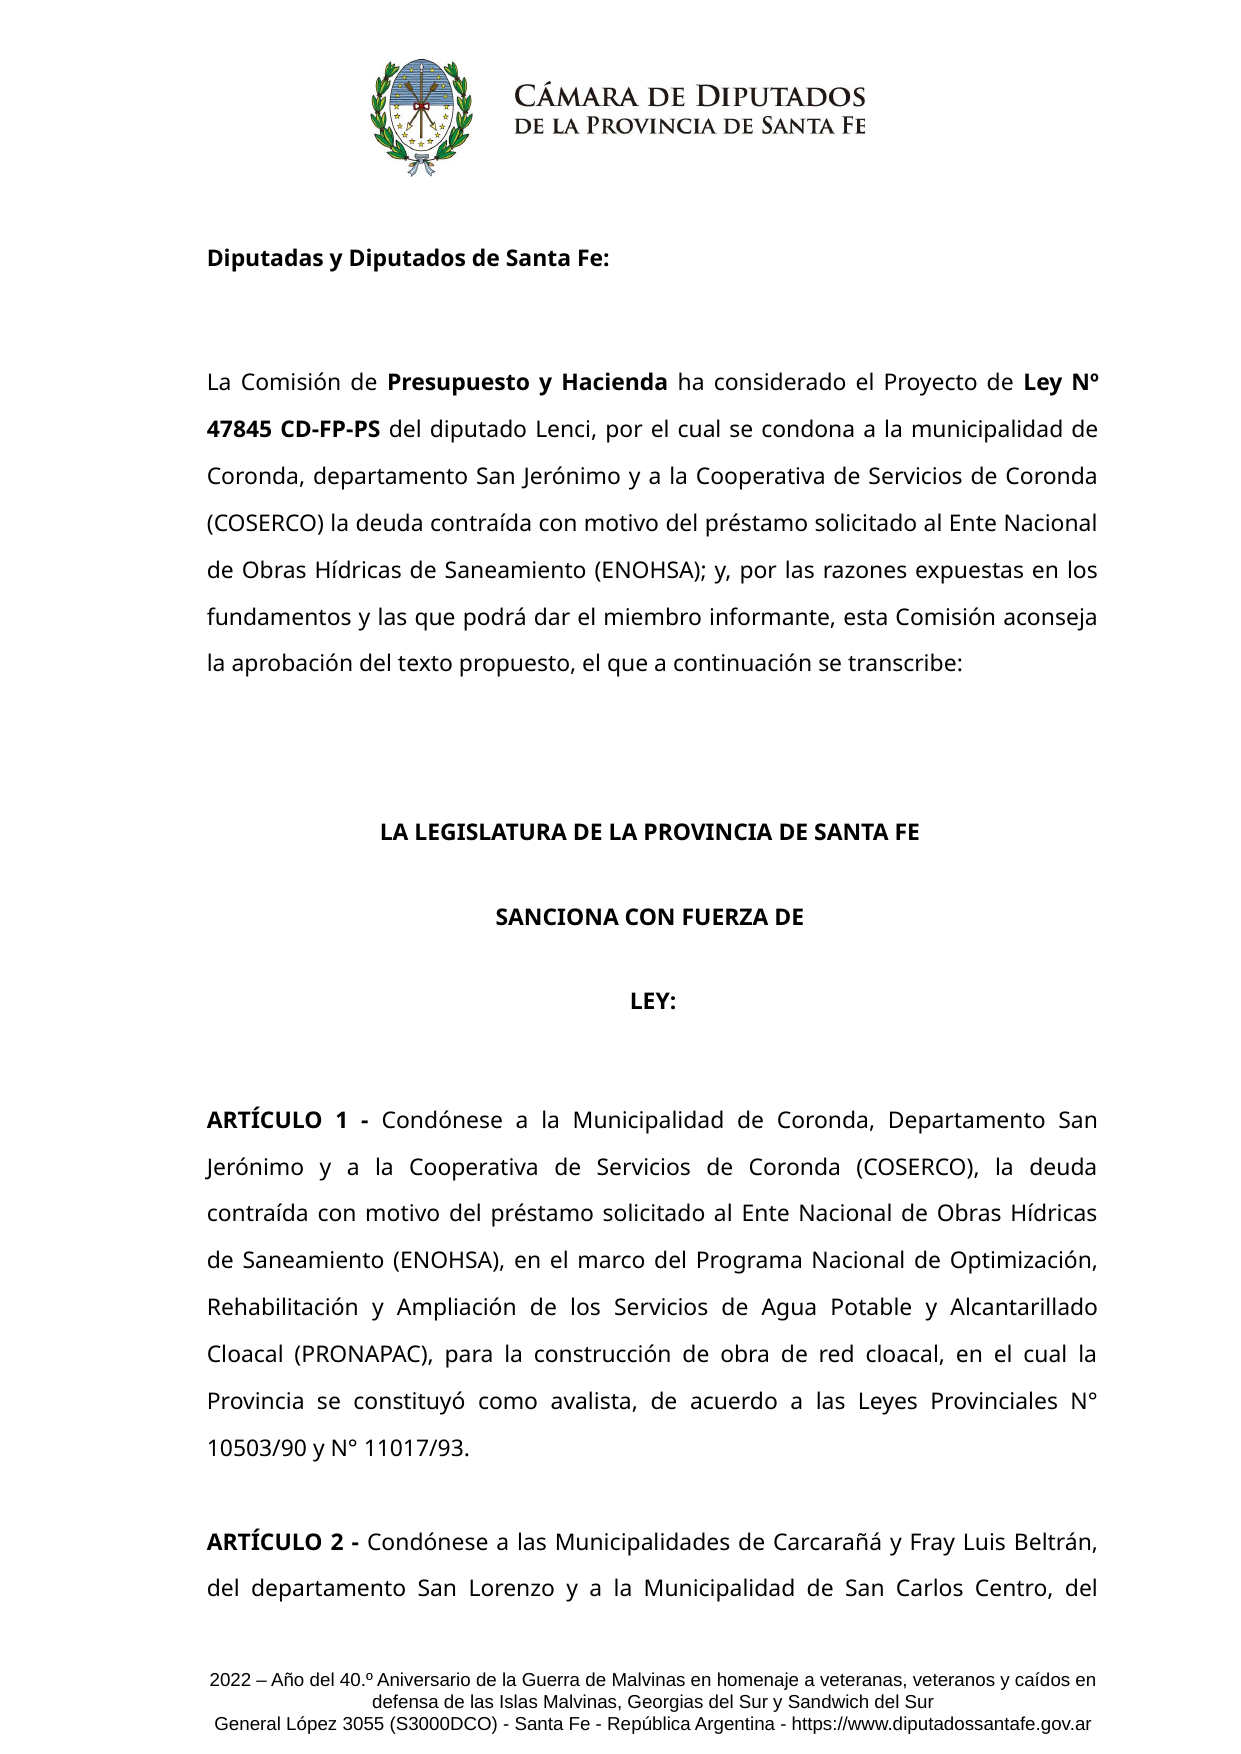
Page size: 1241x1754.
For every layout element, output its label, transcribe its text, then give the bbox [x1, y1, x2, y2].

text Diputadas y Diputados de Santa Fe: [207, 242, 1099, 273]
text ARTÍCULO 2 - Condónese a las Municipalidades de Carcarañá y Fray Luis Beltrán, del departamento San Lorenzo y a la Municipalidad de San Carlos Centro, del [207, 1526, 1099, 1604]
text La Comisión de Presupuesto y Hacienda ha considerado el Proyecto de Ley Nº 47845 CD-FP-PS del diputado Lenci, por el cual se condona a la municipalidad de Coronda, departamento San Jerónimo y a la Cooperativa de Servicios de Coronda (COSERCO) la deuda contraída con motivo del préstamo solicitado al Ente Nacional de Obras Hídricas de Saneamiento (ENOHSA); y, por las razones expuestas en los fundamentos y las que podrá dar el miembro informante, esta Comisión aconseja la aprobación del texto propuesto, el que a continuación se transcribe: [207, 366, 1099, 679]
picture [370, 59, 866, 181]
title LEY: [207, 985, 1099, 1016]
title SANCIONA CON FUERZA DE [207, 901, 1099, 932]
text ARTÍCULO 1 - Condónese a la Municipalidad de Coronda, Departamento San Jerónimo y a la Cooperativa de Servicios de Coronda (COSERCO), la deuda contraída con motivo del préstamo solicitado al Ente Nacional de Obras Hídricas de Saneamiento (ENOHSA), en el marco del Programa Nacional de Optimización, Rehabilitación y Ampliación de los Servicios de Agua Potable y Alcantarillado Cloacal (PRONAPAC), para la construcción de obra de red cloacal, en el cual la Provincia se constituyó como avalista, de acuerdo a las Leyes Provinciales N° 10503/90 y N° 11017/93. [207, 1104, 1099, 1463]
title LA LEGISLATURA DE LA PROVINCIA DE SANTA FE [207, 816, 1099, 847]
